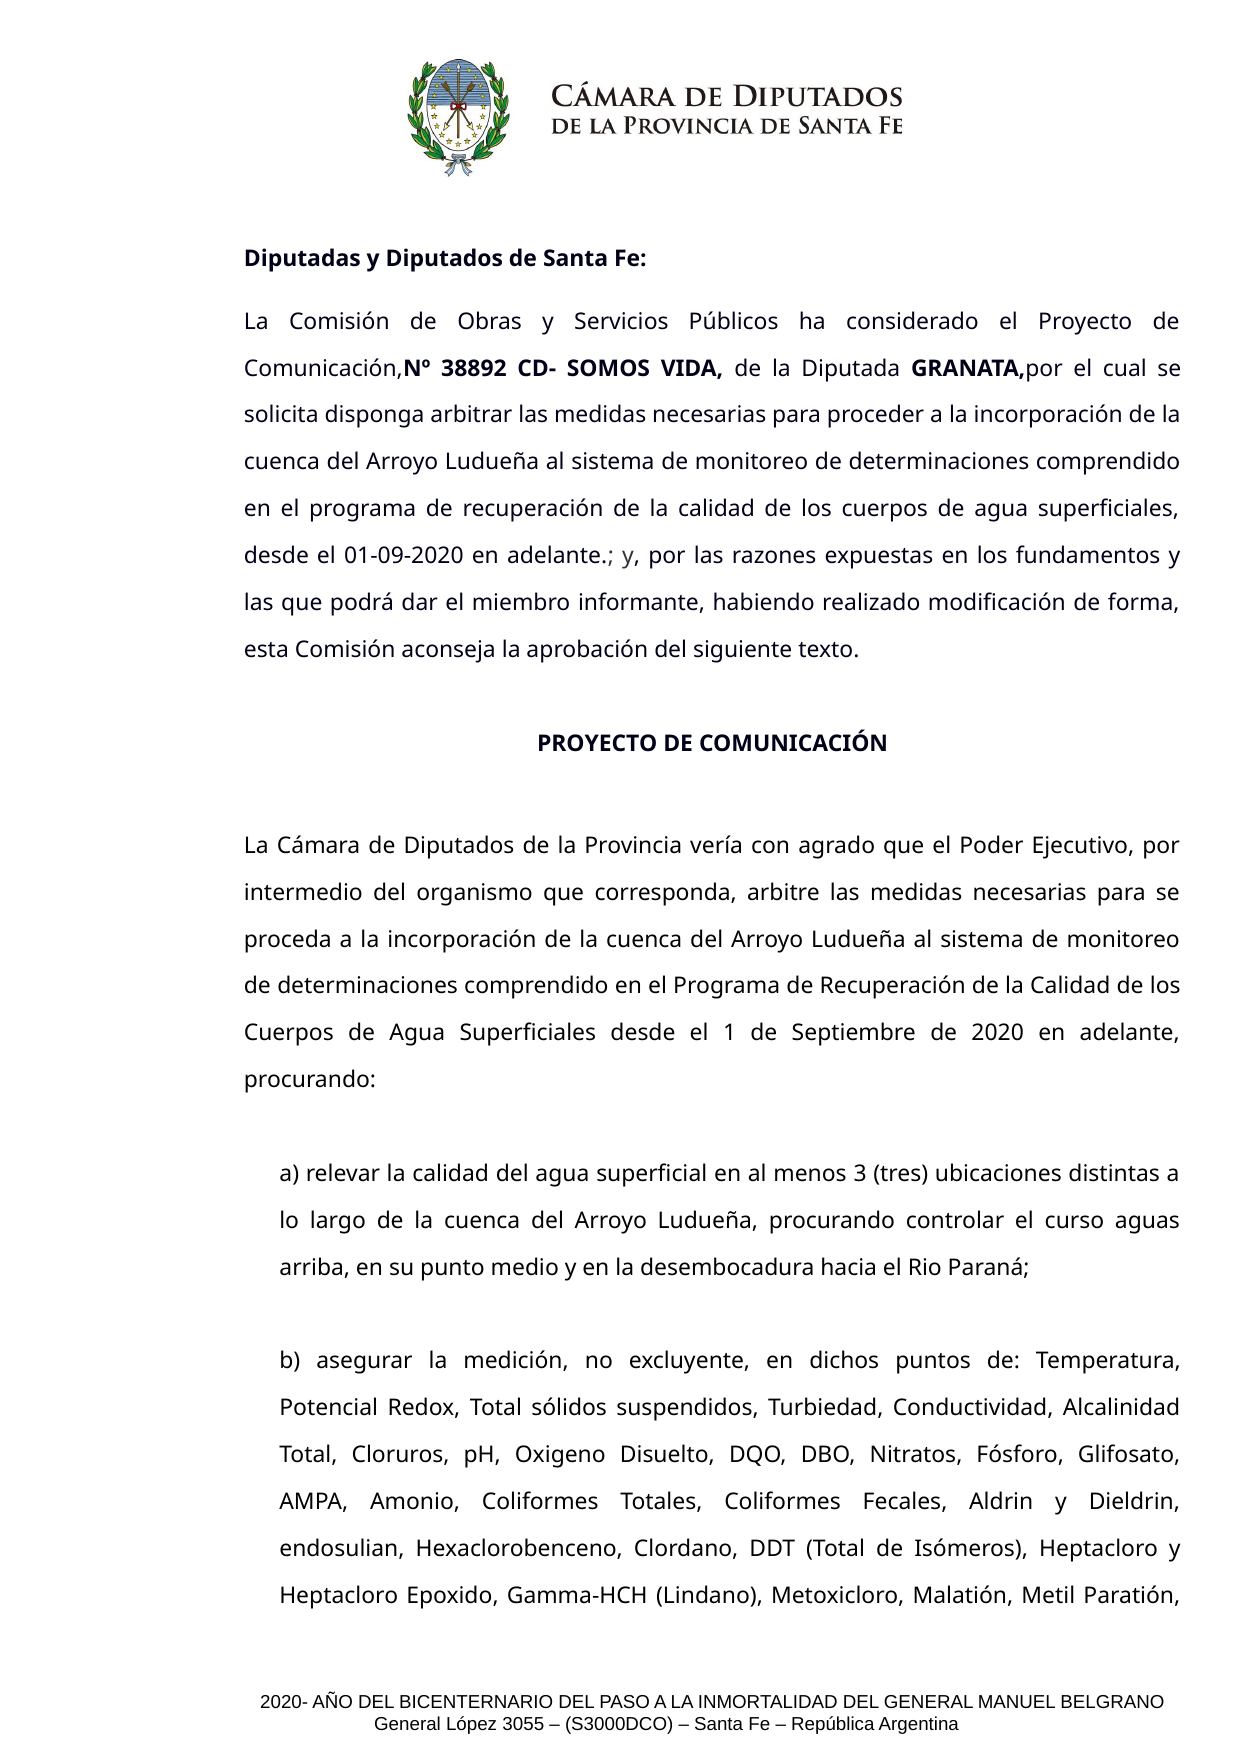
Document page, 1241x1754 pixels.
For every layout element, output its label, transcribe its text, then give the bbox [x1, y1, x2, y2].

list La Comisión de Obras y Servicios Públicos ha considerado el Proyecto de Comunicación,Nº 38892 CD- SOMOS VIDA, de la Diputada GRANATA,por el cual se solicita disponga arbitrar las medidas necesarias para proceder a la incorporación de la cuenca del Arroyo Ludueña al sistema de monitoreo de determinaciones comprendido en el programa de recuperación de la calidad de los cuerpos de agua superficiales, desde el 01-09-2020 en adelante.; y, por las razones expuestas en los fundamentos y las que podrá dar el miembro informante, habiendo realizado modificación de forma, esta Comisión aconseja la aprobación del siguiente texto. [244, 305, 1181, 664]
list La Cámara de Diputados de la Provincia vería con agrado que el Poder Ejecutivo, por intermedio del organismo que corresponda, arbitre las medidas necesarias para se proceda a la incorporación de la cuenca del Arroyo Ludueña al sistema de monitoreo de determinaciones comprendido en el Programa de Recuperación de la Calidad de los Cuerpos de Agua Superficiales desde el 1 de Septiembre de 2020 en adelante, procurando: [244, 829, 1181, 1094]
list b) asegurar la medición, no excluyente, en dichos puntos de: Temperatura, Potencial Redox, Total sólidos suspendidos, Turbiedad, Conductividad, Alcalinidad Total, Cloruros, pH, Oxigeno Disuelto, DQO, DBO, Nitratos, Fósforo, Glifosato, AMPA, Amonio, Coliformes Totales, Coliformes Fecales, Aldrin y Dieldrin, endosulian, Hexaclorobenceno, Clordano, DDT (Total de Isómeros), Heptacloro y Heptacloro Epoxido, Gamma-HCH (Lindano), Metoxicloro, Malatión, Metil Paratión, [279, 1344, 1181, 1610]
list a) relevar la calidad del agua superficial en al menos 3 (tres) ubicaciones distintas a lo largo de la cuenca del Arroyo Ludueña, procurando controlar el curso aguas arriba, en su punto medio y en la desembocadura hacia el Rio Paraná; [279, 1157, 1181, 1282]
list Diputadas y Diputados de Santa Fe: [244, 242, 1181, 273]
list PROYECTO DE COMUNICACIÓN [244, 727, 1181, 758]
picture [407, 59, 903, 181]
